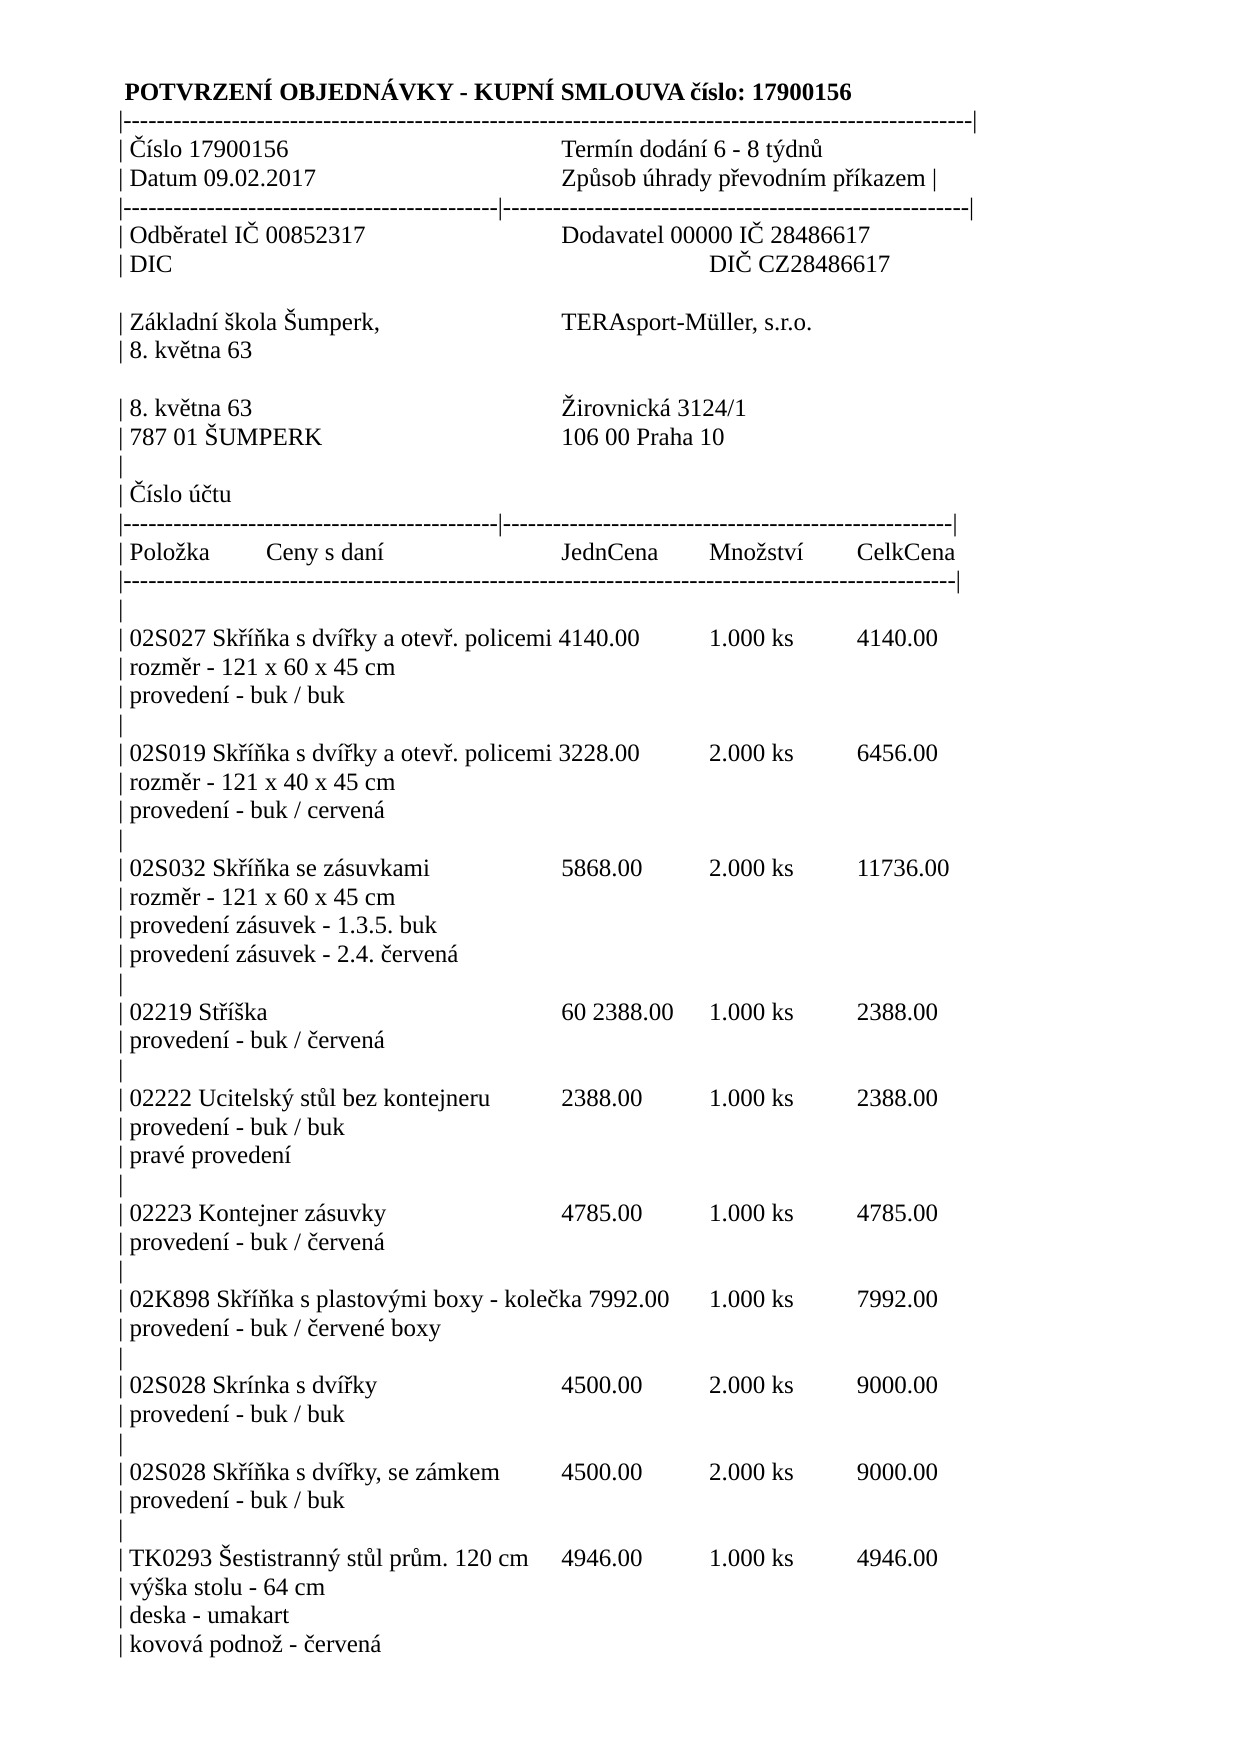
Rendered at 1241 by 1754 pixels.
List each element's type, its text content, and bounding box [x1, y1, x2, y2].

text | provedení zásuvek - 2.4. červená [118, 939, 1122, 968]
text | provedení - buk / červená [118, 1026, 1122, 1054]
text | 02S019 Skříňka s dvířky a otevř. policemi 3228.00 2.000 ks 6456.00 [118, 738, 1122, 767]
text | [118, 1169, 1122, 1198]
text | [118, 968, 1122, 997]
text | 02S032 Skříňka se zásuvkami 5868.00 2.000 ks 11736.00 [118, 853, 1122, 882]
text |---------------------------------------------|------------------------------------------------------| [118, 508, 1122, 537]
text | rozměr - 121 x 40 x 45 cm [118, 767, 1122, 796]
text | 02222 Ucitelský stůl bez kontejneru 2388.00 1.000 ks 2388.00 [118, 1083, 1122, 1112]
text | DIC DIČ CZ28486617 [118, 249, 1122, 278]
text | [118, 824, 1122, 853]
text | provedení - buk / buk [118, 1399, 1122, 1428]
text | provedení - buk / buk [118, 681, 1122, 709]
text |----------------------------------------------------------------------------------------------------| [118, 566, 1122, 594]
text | provedení - buk / cervená [118, 796, 1122, 824]
text | Číslo účtu [118, 479, 1122, 508]
text | 02219 Stříška 60 2388.00 1.000 ks 2388.00 [118, 997, 1122, 1026]
text | provedení - buk / buk [118, 1112, 1122, 1141]
text | provedení - buk / buk [118, 1486, 1122, 1514]
text | provedení - buk / červené boxy [118, 1313, 1122, 1342]
text | Položka Ceny s daní JednCena Množství CelkCena [118, 537, 1122, 566]
text | Základní škola Šumperk, TERAsport-Müller, s.r.o. [118, 307, 1122, 336]
text | 8. května 63 Žirovnická 3124/1 [118, 393, 1122, 422]
text | provedení - buk / červená [118, 1227, 1122, 1256]
text |---------------------------------------------|--------------------------------------------------------| [118, 192, 1122, 221]
text | deska - umakart [118, 1601, 1122, 1629]
text |------------------------------------------------------------------------------------------------------| [118, 106, 1122, 134]
text | výška stolu - 64 cm [118, 1572, 1122, 1601]
text | [118, 1514, 1122, 1543]
text | TK0293 Šestistranný stůl prům. 120 cm 4946.00 1.000 ks 4946.00 [118, 1543, 1122, 1572]
text | kovová podnož - červená [118, 1629, 1122, 1658]
text | [118, 1256, 1122, 1284]
text | [118, 594, 1122, 623]
text | 02K898 Skříňka s plastovými boxy - kolečka 7992.00 1.000 ks 7992.00 [118, 1284, 1122, 1313]
text | [118, 1342, 1122, 1371]
text | [118, 709, 1122, 738]
text | 02223 Kontejner zásuvky 4785.00 1.000 ks 4785.00 [118, 1198, 1122, 1227]
text | [118, 1054, 1122, 1083]
text | 02S028 Skříňka s dvířky, se zámkem 4500.00 2.000 ks 9000.00 [118, 1457, 1122, 1486]
text | 8. května 63 [118, 336, 1122, 364]
text | 02S027 Skříňka s dvířky a otevř. policemi 4140.00 1.000 ks 4140.00 [118, 623, 1122, 652]
text | rozměr - 121 x 60 x 45 cm [118, 652, 1122, 681]
text | 787 01 ŠUMPERK 106 00 Praha 10 [118, 422, 1122, 451]
text | pravé provedení [118, 1141, 1122, 1169]
text | Odběratel IČ 00852317 Dodavatel 00000 IČ 28486617 [118, 221, 1122, 249]
text POTVRZENÍ OBJEDNÁVKY - KUPNÍ SMLOUVA číslo: 17900156 [118, 77, 1122, 106]
text | provedení zásuvek - 1.3.5. buk [118, 911, 1122, 939]
text | 02S028 Skrínka s dvířky 4500.00 2.000 ks 9000.00 [118, 1371, 1122, 1399]
text | [118, 451, 1122, 479]
text | rozměr - 121 x 60 x 45 cm [118, 882, 1122, 911]
text | Číslo 17900156 Termín dodání 6 - 8 týdnů [118, 134, 1122, 163]
text | [118, 1428, 1122, 1457]
text | Datum 09.02.2017 Způsob úhrady převodním příkazem | [118, 163, 1122, 192]
